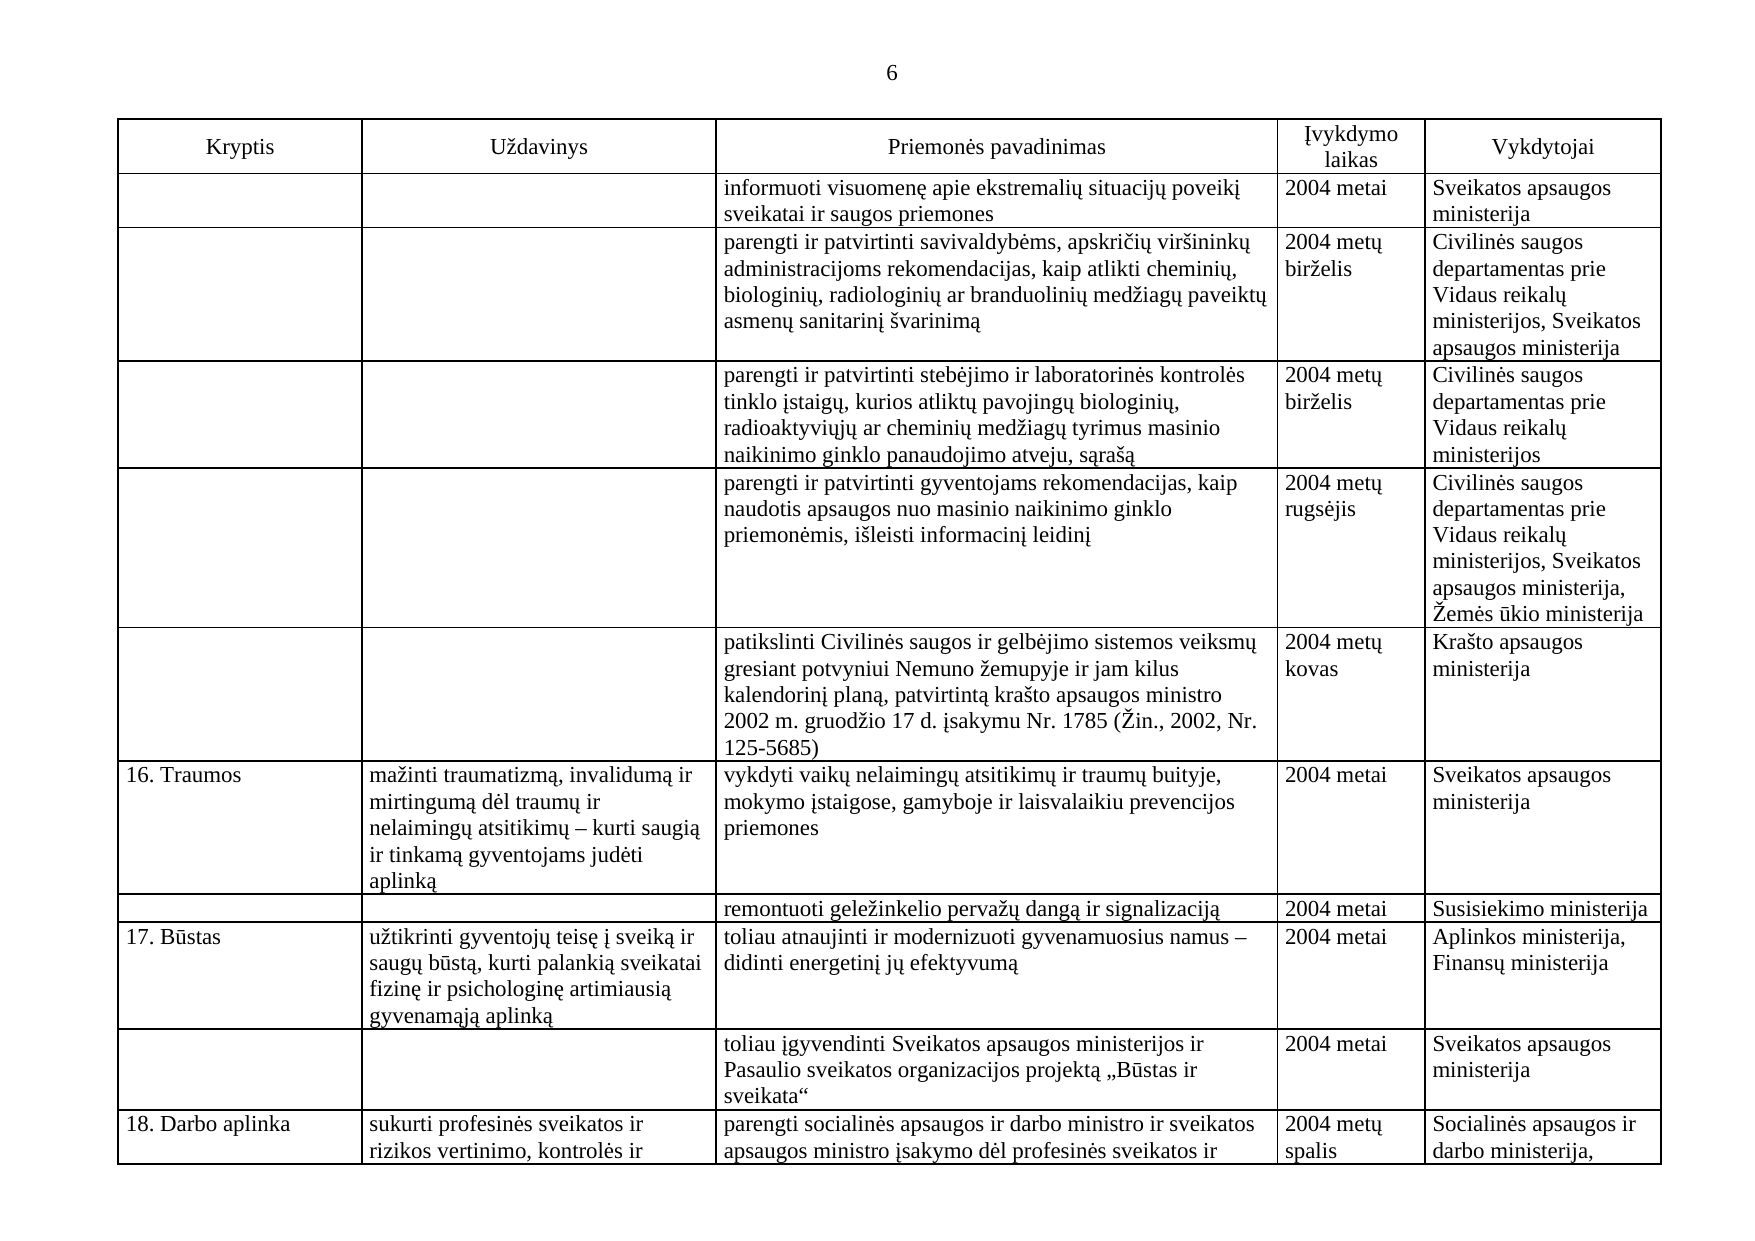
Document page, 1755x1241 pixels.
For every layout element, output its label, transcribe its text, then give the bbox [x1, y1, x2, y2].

table_cell [363, 469, 715, 627]
table_cell toliau atnaujinti ir modernizuoti gyvenamuosius namus – didinti energetinį jų efektyvumą [717, 923, 1277, 1028]
table_cell Sveikatos apsaugos ministerija [1426, 1030, 1660, 1109]
table_cell 2004 metų birželis [1278, 228, 1424, 360]
table_cell 2004 metai [1278, 923, 1424, 1028]
table_cell [363, 628, 715, 760]
table_header Uždavinys [363, 120, 715, 172]
table_cell [363, 1030, 715, 1109]
table_cell [119, 1030, 361, 1109]
table_cell [363, 362, 715, 467]
table_cell 16. Traumos [119, 762, 361, 893]
table_cell vykdyti vaikų nelaimingų atsitikimų ir traumų buityje, mokymo įstaigose, gamyboje ir laisvalaikiu prevencijos priemones [717, 762, 1277, 893]
table_cell parengti ir patvirtinti gyventojams rekomendacijas, kaip naudotis apsaugos nuo masinio naikinimo ginklo priemonėmis, išleisti informacinį leidinį [717, 469, 1277, 627]
table_cell Civilinės saugos departamentas prie Vidaus reikalų ministerijos, Sveikatos apsaugos ministerija [1426, 228, 1660, 360]
table_cell parengti socialinės apsaugos ir darbo ministro ir sveikatos apsaugos ministro įsakymo dėl profesinės sveikatos ir [717, 1111, 1277, 1163]
table_cell 2004 metai [1278, 762, 1424, 893]
table_header Įvykdymo laikas [1278, 120, 1424, 172]
table_cell 2004 metų kovas [1278, 628, 1424, 760]
table_cell 2004 metai [1278, 174, 1424, 227]
table_cell Civilinės saugos departamentas prie Vidaus reikalų ministerijos, Sveikatos apsaugos ministerija, Žemės ūkio ministerija [1426, 469, 1660, 627]
table_cell Susisiekimo ministerija [1426, 895, 1660, 921]
table_cell Socialinės apsaugos ir darbo ministerija, [1426, 1111, 1660, 1163]
table_cell [119, 469, 361, 627]
table_cell Sveikatos apsaugos ministerija [1426, 174, 1660, 227]
table_header Priemonės pavadinimas [717, 120, 1277, 172]
table_cell [119, 228, 361, 360]
table_cell Aplinkos ministerija, Finansų ministerija [1426, 923, 1660, 1028]
table_cell parengti ir patvirtinti stebėjimo ir laboratorinės kontrolės tinklo įstaigų, kurios atliktų pavojingų biologinių, radioaktyviųjų ar cheminių medžiagų tyrimus masinio naikinimo ginklo panaudojimo atveju, sąrašą [717, 362, 1277, 467]
table_cell 18. Darbo aplinka [119, 1111, 361, 1163]
table_cell [119, 628, 361, 760]
table_cell [363, 228, 715, 360]
table_cell [119, 895, 361, 921]
table_cell 2004 metų birželis [1278, 362, 1424, 467]
table_cell Krašto apsaugos ministerija [1426, 628, 1660, 760]
table_cell 2004 metai [1278, 1030, 1424, 1109]
table_cell Sveikatos apsaugos ministerija [1426, 762, 1660, 893]
table_cell 2004 metų rugsėjis [1278, 469, 1424, 627]
table_cell toliau įgyvendinti Sveikatos apsaugos ministerijos ir Pasaulio sveikatos organizacijos projektą „Būstas ir sveikata“ [717, 1030, 1277, 1109]
table_cell patikslinti Civilinės saugos ir gelbėjimo sistemos veiksmų gresiant potvyniui Nemuno žemupyje ir jam kilus kalendorinį planą, patvirtintą krašto apsaugos ministro 2002 m. gruodžio 17 d. įsakymu Nr. 1785 (Žin., 2002, Nr. 125-5685) [717, 628, 1277, 760]
table_cell [363, 895, 715, 921]
table_cell [119, 362, 361, 467]
table_cell informuoti visuomenę apie ekstremalių situacijų poveikį sveikatai ir saugos priemones [717, 174, 1277, 227]
table_cell mažinti traumatizmą, invalidumą ir mirtingumą dėl traumų ir nelaimingų atsitikimų – kurti saugią ir tinkamą gyventojams judėti aplinką [363, 762, 715, 893]
table_cell 2004 metai [1278, 895, 1424, 921]
table_cell 17. Būstas [119, 923, 361, 1028]
table_cell parengti ir patvirtinti savivaldybėms, apskričių viršininkų administracijoms rekomendacijas, kaip atlikti cheminių, biologinių, radiologinių ar branduolinių medžiagų paveiktų asmenų sanitarinį švarinimą [717, 228, 1277, 360]
table_header Kryptis [119, 120, 361, 172]
table_cell sukurti profesinės sveikatos ir rizikos vertinimo, kontrolės ir [363, 1111, 715, 1163]
table_cell [119, 174, 361, 227]
table_header Vykdytojai [1426, 120, 1660, 172]
table_cell Civilinės saugos departamentas prie Vidaus reikalų ministerijos [1426, 362, 1660, 467]
table_cell 2004 metų spalis [1278, 1111, 1424, 1163]
table_cell [363, 174, 715, 227]
table_cell remontuoti geležinkelio pervažų dangą ir signalizaciją [717, 895, 1277, 921]
table_cell užtikrinti gyventojų teisę į sveiką ir saugų būstą, kurti palankią sveikatai fizinę ir psichologinę artimiausią gyvenamąją aplinką [363, 923, 715, 1028]
